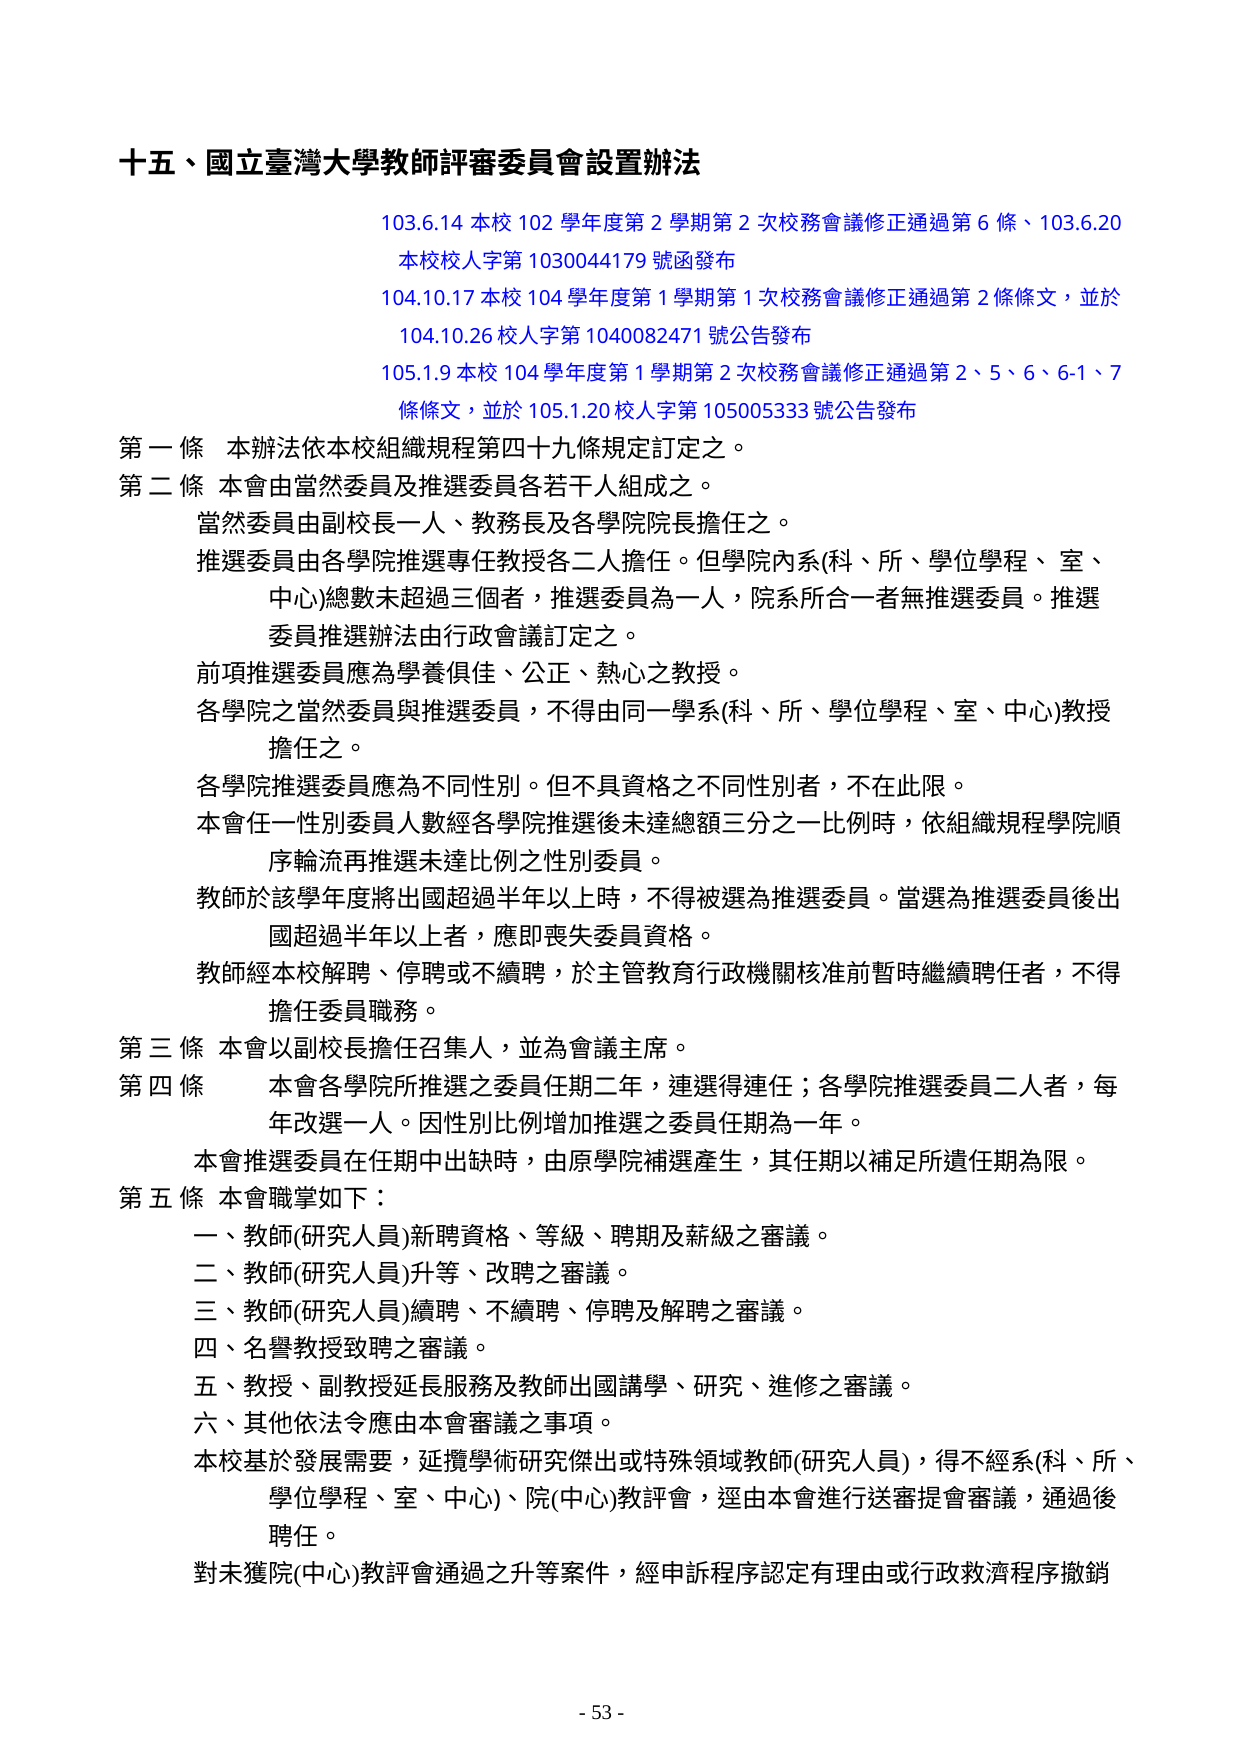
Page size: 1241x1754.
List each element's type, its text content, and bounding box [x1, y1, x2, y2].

text 本校基於發展需要，延攬學術研究傑出或特殊領域教師(研究人員)，得不經系(科、所、學位學程、室、中心)、院(中心)教評會，逕由本會進行送審提會審議，通過後聘任。 [118, 1440, 1122, 1553]
text 本會推選委員在任期中出缺時，由原學院補選產生，其任期以補足所遺任期為限。 [118, 1140, 1122, 1178]
text 五、教授、副教授延長服務及教師出國講學、研究、進修之審議。 [118, 1365, 1122, 1403]
text 104.10.17本校104學年度第1學期第1次校務會議修正通過第2條條文，並於104.10.26校人字第1040082471號公告發布 [380, 278, 1122, 353]
text 六、其他依法令應由本會審議之事項。 [118, 1403, 1122, 1440]
text 各學院之當然委員與推選委員，不得由同一學系(科、所、學位學程、室、中心)教授擔任之。 [118, 690, 1122, 765]
text 各學院推選委員應為不同性別。但不具資格之不同性別者，不在此限。 [118, 765, 1122, 803]
text 三、教師(研究人員)續聘、不續聘、停聘及解聘之審議。 [118, 1290, 1122, 1328]
text 推選委員由各學院推選專任教授各二人擔任。但學院內系(科、所、學位學程、 室、中心)總數未超過三個者，推選委員為一人，院系所合一者無推選委員。推選委員推選辦法由行政會議訂定之。 [118, 540, 1122, 653]
text 第 一 條 本辦法依本校組織規程第四十九條規定訂定之。 [118, 428, 1122, 465]
text 教師經本校解聘、停聘或不續聘，於主管教育行政機關核准前暫時繼續聘任者，不得擔任委員職務。 [118, 953, 1122, 1028]
text 一、教師(研究人員)新聘資格、等級、聘期及薪級之審議。 [118, 1215, 1122, 1253]
text 前項推選委員應為學養俱佳、公正、熱心之教授。 [118, 653, 1122, 690]
text 第 三 條 本會以副校長擔任召集人，並為會議主席。 [118, 1028, 1122, 1065]
text 本會任一性別委員人數經各學院推選後未達總額三分之一比例時，依組織規程學院順序輪流再推選未達比例之性別委員。 [118, 803, 1122, 878]
text 103.6.14 本校102 學年度第2 學期第2 次校務會議修正通過第6 條、103.6.20 本校校人字第1030044179 號函發布 [380, 203, 1122, 278]
text 四、名譽教授致聘之審議。 [118, 1328, 1122, 1365]
text 當然委員由副校長一人、教務長及各學院院長擔任之。 [118, 503, 1122, 540]
text 第 四 條 本會各學院所推選之委員任期二年，連選得連任；各學院推選委員二人者，每年改選一人。因性別比例增加推選之委員任期為一年。 [118, 1065, 1122, 1140]
text 第 五 條 本會職掌如下： [118, 1178, 1122, 1215]
text 第 二 條 本會由當然委員及推選委員各若干人組成之。 [118, 465, 1122, 503]
text 對未獲院(中心)教評會通過之升等案件，經申訴程序認定有理由或行政救濟程序撤銷原決定，而應重為審議決定者，應於指定時間內為之，如未指定時間者，應自認定申訴有理由或撤銷原決定之書面送達次日起三個月內為之，並均應送本會；屆期仍未為決議者，本會得逕行審議處置。 [118, 1553, 1122, 1590]
text 105.1.9本校104學年度第1學期第2次校務會議修正通過第2、5、6、6-1、7條條文，並於105.1.20校人字第105005333號公告發布 [380, 353, 1122, 428]
text 教師於該學年度將出國超過半年以上時，不得被選為推選委員。當選為推選委員後出國超過半年以上者，應即喪失委員資格。 [118, 878, 1122, 953]
text 二、教師(研究人員)升等、改聘之審議。 [118, 1253, 1122, 1290]
subtitle 十五、國立臺灣大學教師評審委員會設置辦法 [118, 124, 1122, 199]
